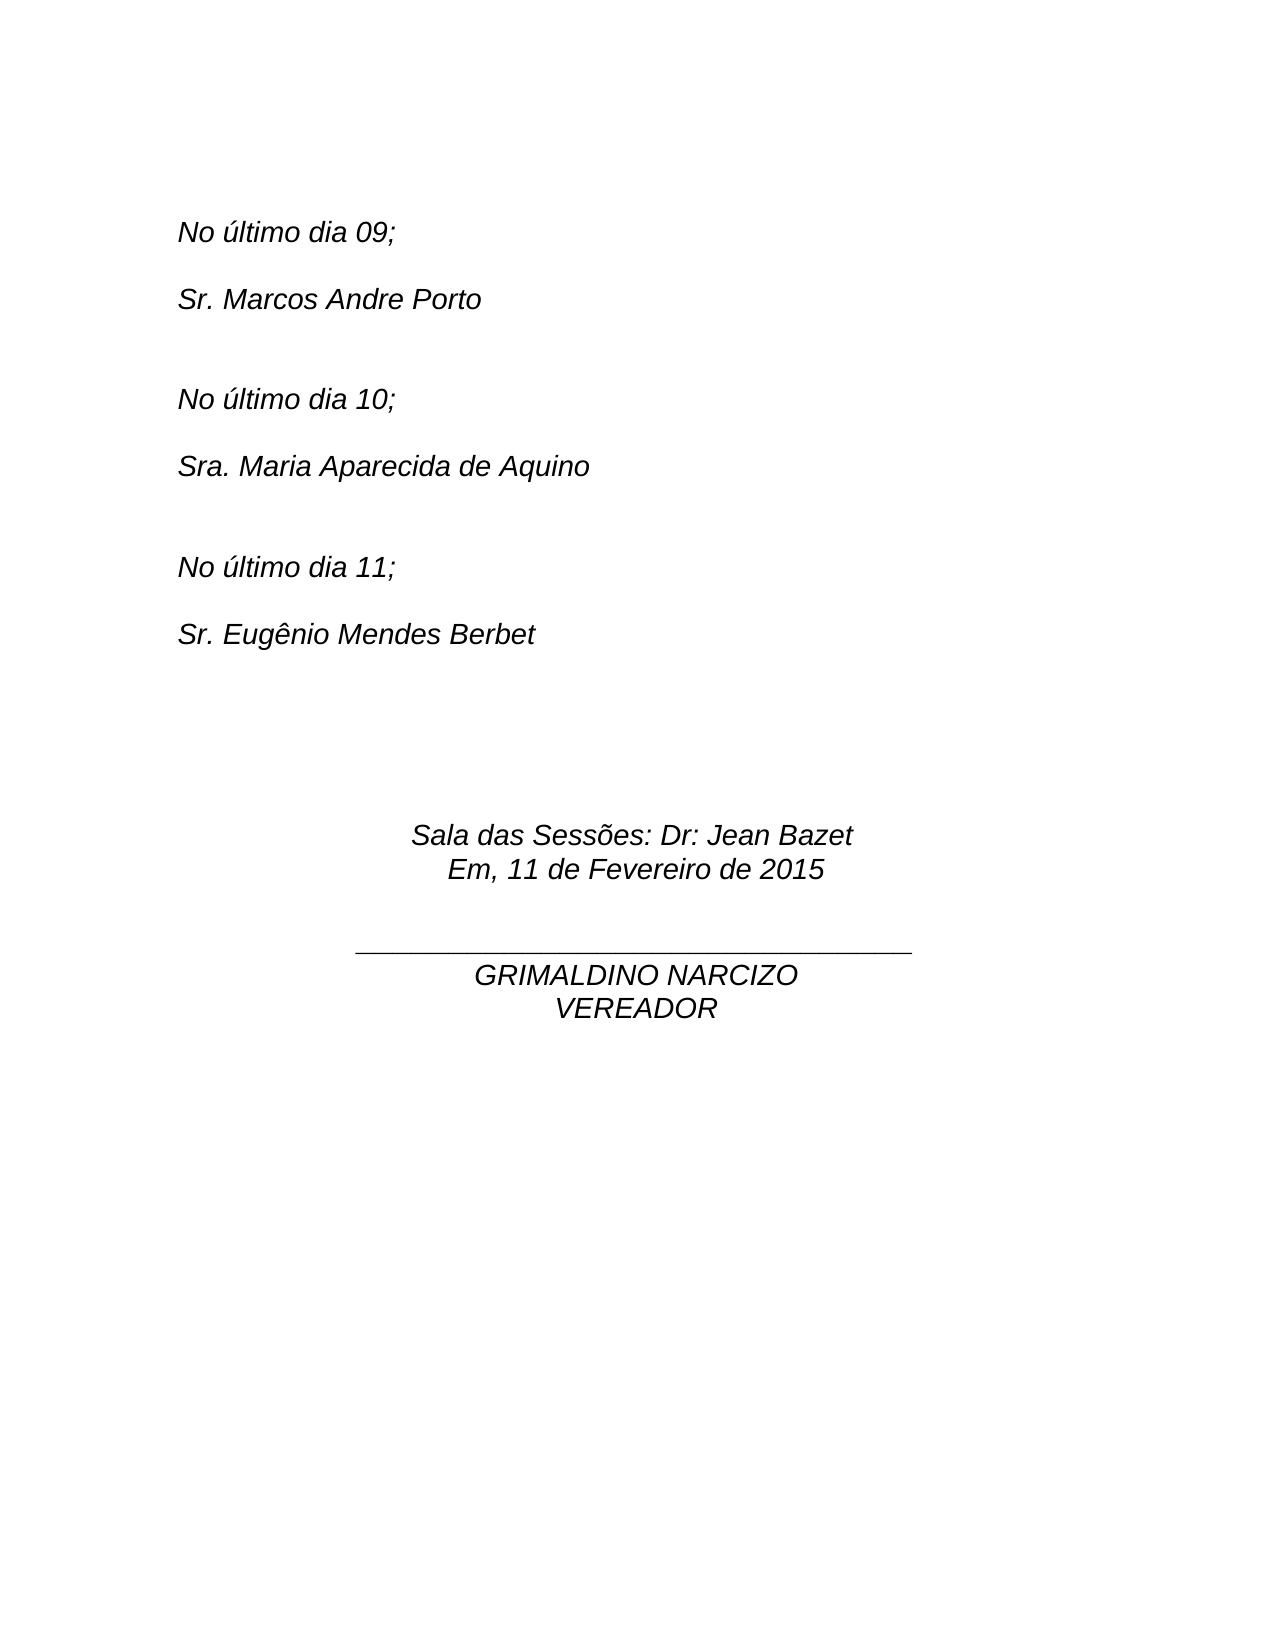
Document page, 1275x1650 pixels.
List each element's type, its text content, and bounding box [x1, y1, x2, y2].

text No último dia 10; [177, 382, 1098, 416]
text No último dia 11; [177, 550, 1098, 584]
text Sr. Marcos Andre Porto [177, 282, 1098, 315]
text Sala das Sessões: Dr: Jean Bazet [177, 818, 1098, 852]
text Sr. Eugênio Mendes Berbet [177, 617, 1098, 651]
text Sra. Maria Aparecida de Aquino [177, 449, 1098, 483]
text No último dia 09; [177, 215, 1098, 248]
text Em, 11 de Fevereiro de 2015 [177, 852, 1098, 886]
text GRIMALDINO NARCIZO [177, 957, 1098, 991]
text VEREADOR [177, 991, 1098, 1024]
text ______________________________ [177, 919, 1098, 957]
